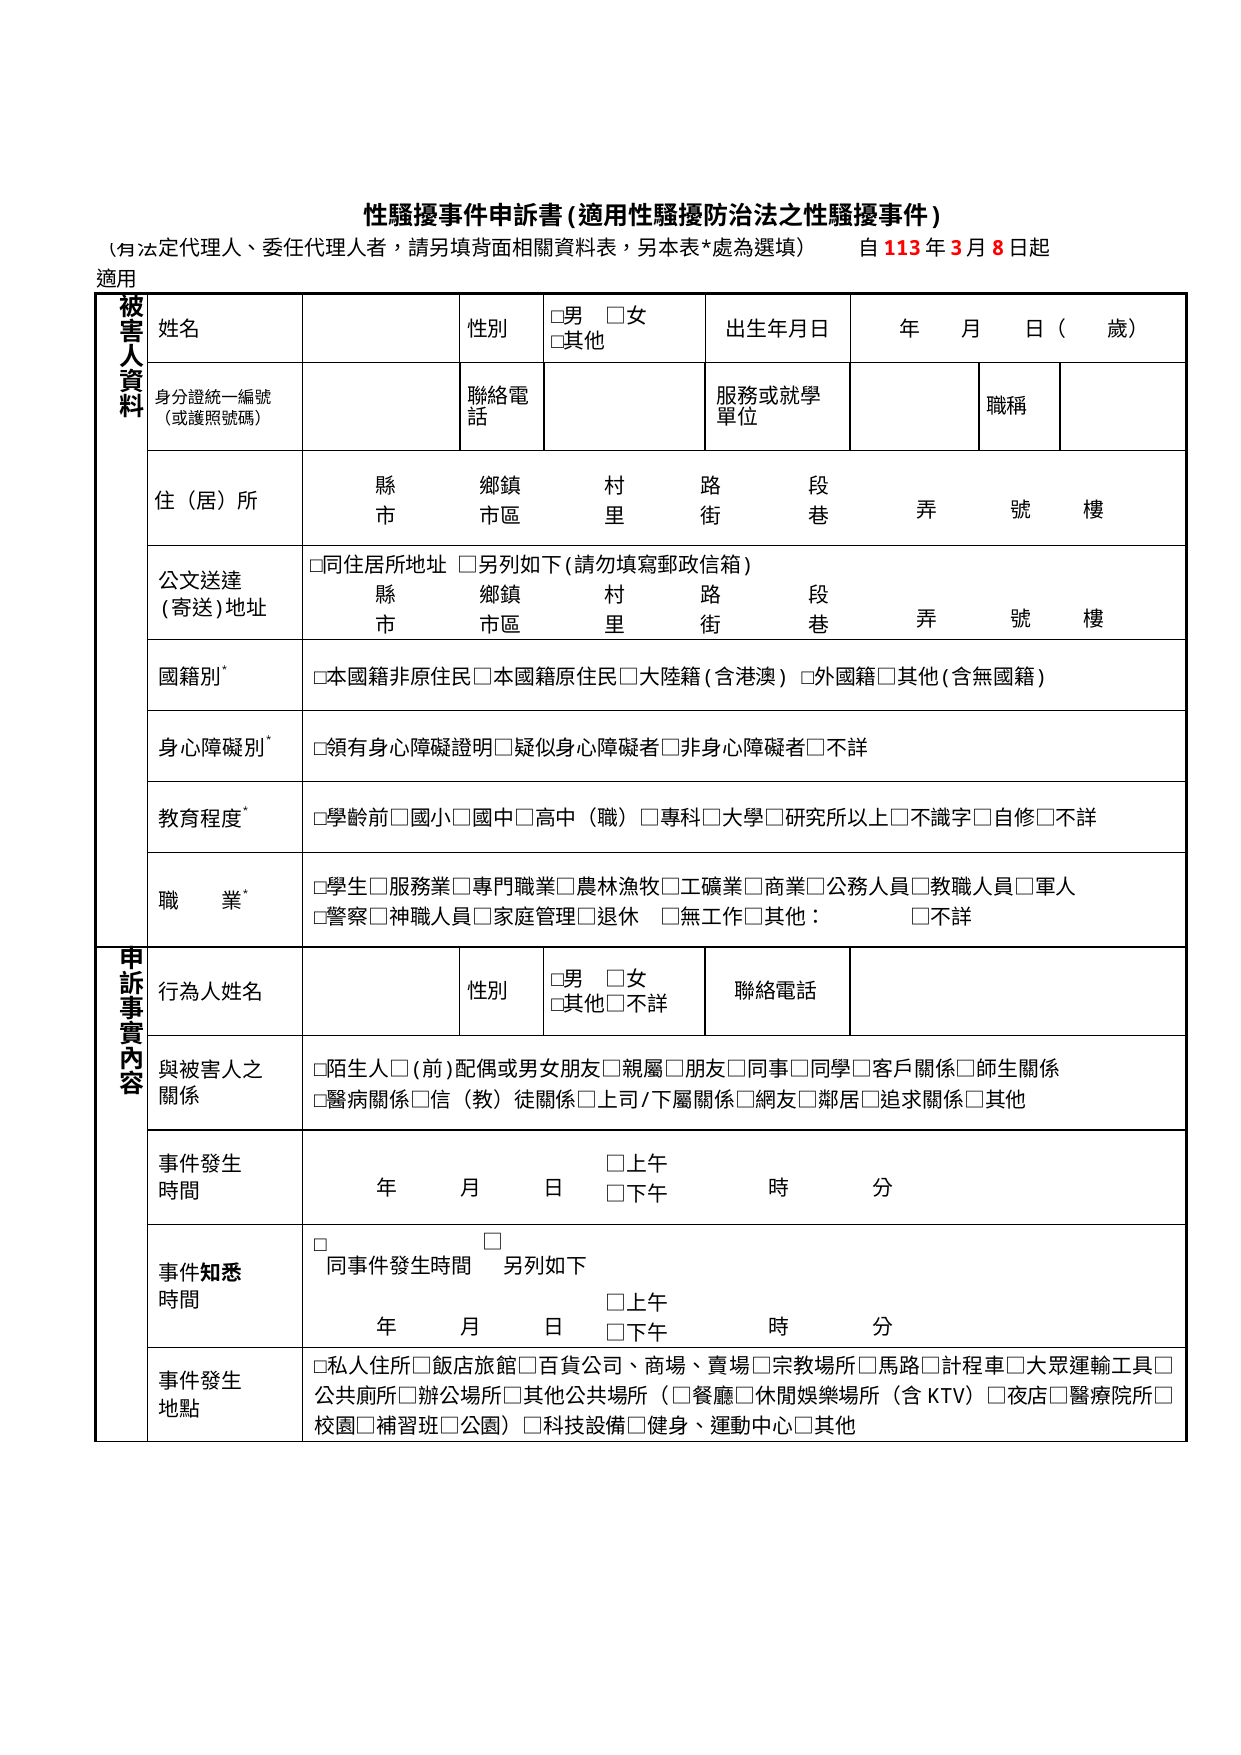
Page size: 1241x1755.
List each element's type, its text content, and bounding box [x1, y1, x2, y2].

text 適用 [96, 262, 1186, 292]
table_cell [851, 363, 978, 450]
table_cell 公文送達 (寄送)地址 [148, 546, 302, 639]
table_header 被害人資料 [97, 295, 147, 946]
table_cell 身心障礙別* [148, 711, 302, 781]
table_cell 聯絡電話 [706, 948, 849, 1035]
table_header 年 月 日（ 歲） [851, 295, 1185, 362]
table_header 姓名 [148, 295, 302, 362]
table_cell 年 月 日 □上午□下午 時 分 [303, 1131, 1185, 1224]
table_cell 事件發生 地點 [148, 1348, 302, 1441]
table_cell [545, 363, 704, 450]
table_cell □男 □女 □其他□不詳 [544, 948, 704, 1035]
table_cell [303, 363, 459, 450]
table_cell 性別 [460, 948, 543, 1035]
table_cell 身分證統一編號（或護照號碼） [148, 363, 302, 450]
table_cell 住（居）所 [148, 451, 302, 545]
table_cell 國籍別* [148, 640, 302, 710]
table_header [303, 295, 459, 362]
table_cell □同事件發生時間 □另列如下 年 月 日 □上午□下午 時 分 [303, 1225, 1185, 1346]
text 性騷擾事件申訴書(適用性騷擾防治法之性騷擾事件) [0, 189, 1186, 243]
table_cell [851, 948, 1185, 1035]
table_cell 申訴事實內容 [97, 948, 147, 1441]
table_cell 聯絡電話 [461, 363, 543, 450]
table_header 出生年月日 [706, 295, 850, 362]
table_header 性別 [460, 295, 543, 362]
table_cell □陌生人□(前)配偶或男女朋友□親屬□朋友□同事□同學□客戶關係□師生關係 □醫病關係□信（教）徒關係□上司/下屬關係□網友□鄰居□追求關係□其他 [303, 1036, 1185, 1129]
table_cell 事件發生 時間 [148, 1131, 302, 1224]
table_cell □同住居所地址 □另列如下(請勿填寫郵政信箱) 縣市 鄉鎮市區 村里 路街 段巷 弄 號 樓 [303, 546, 1185, 639]
table_cell 教育程度* [148, 782, 302, 852]
table_cell 與被害人之關係 [148, 1036, 302, 1129]
table_header □男 □女 □其他 [544, 295, 705, 362]
table_cell [303, 948, 459, 1035]
table_cell [1061, 363, 1185, 450]
table_cell □學齡前□國小□國中□高中（職）□專科□大學□研究所以上□不識字□自修□不詳 [303, 782, 1185, 852]
table_cell □學生□服務業□專門職業□農林漁牧□工礦業□商業□公務人員□教職人員□軍人 □警察□神職人員□家庭管理□退休 □無工作□其他： □不詳 [303, 853, 1185, 946]
text （有法定代理人、委任代理人者，請另填背面相關資料表，另本表*處為選填） 自113年3月8日起 [96, 231, 1186, 262]
table_cell □私人住所□飯店旅館□百貨公司、商場、賣場□宗教場所□馬路□計程車□大眾運輸工具□公共廁所□辦公場所□其他公共場所（□餐廳□休閒娛樂場所（含KTV）□夜店□醫療院所□校園□補習班□公園）□科技設備□健身、運動中心□其他 [303, 1348, 1185, 1441]
table_cell □領有身心障礙證明□疑似身心障礙者□非身心障礙者□不詳 [303, 711, 1185, 781]
table_cell 縣市 鄉鎮市區 村里 路街 段巷 弄 號 樓 [303, 451, 1185, 545]
table_cell 服務或就學單位 [706, 363, 849, 450]
table_cell □本國籍非原住民□本國籍原住民□大陸籍(含港澳) □外國籍□其他(含無國籍) [303, 640, 1185, 710]
table_cell 事件知悉 時間 [148, 1225, 302, 1346]
table_cell 行為人姓名 [148, 948, 302, 1035]
table_cell 職 業* [148, 853, 302, 946]
table_cell 職稱 [980, 363, 1059, 450]
